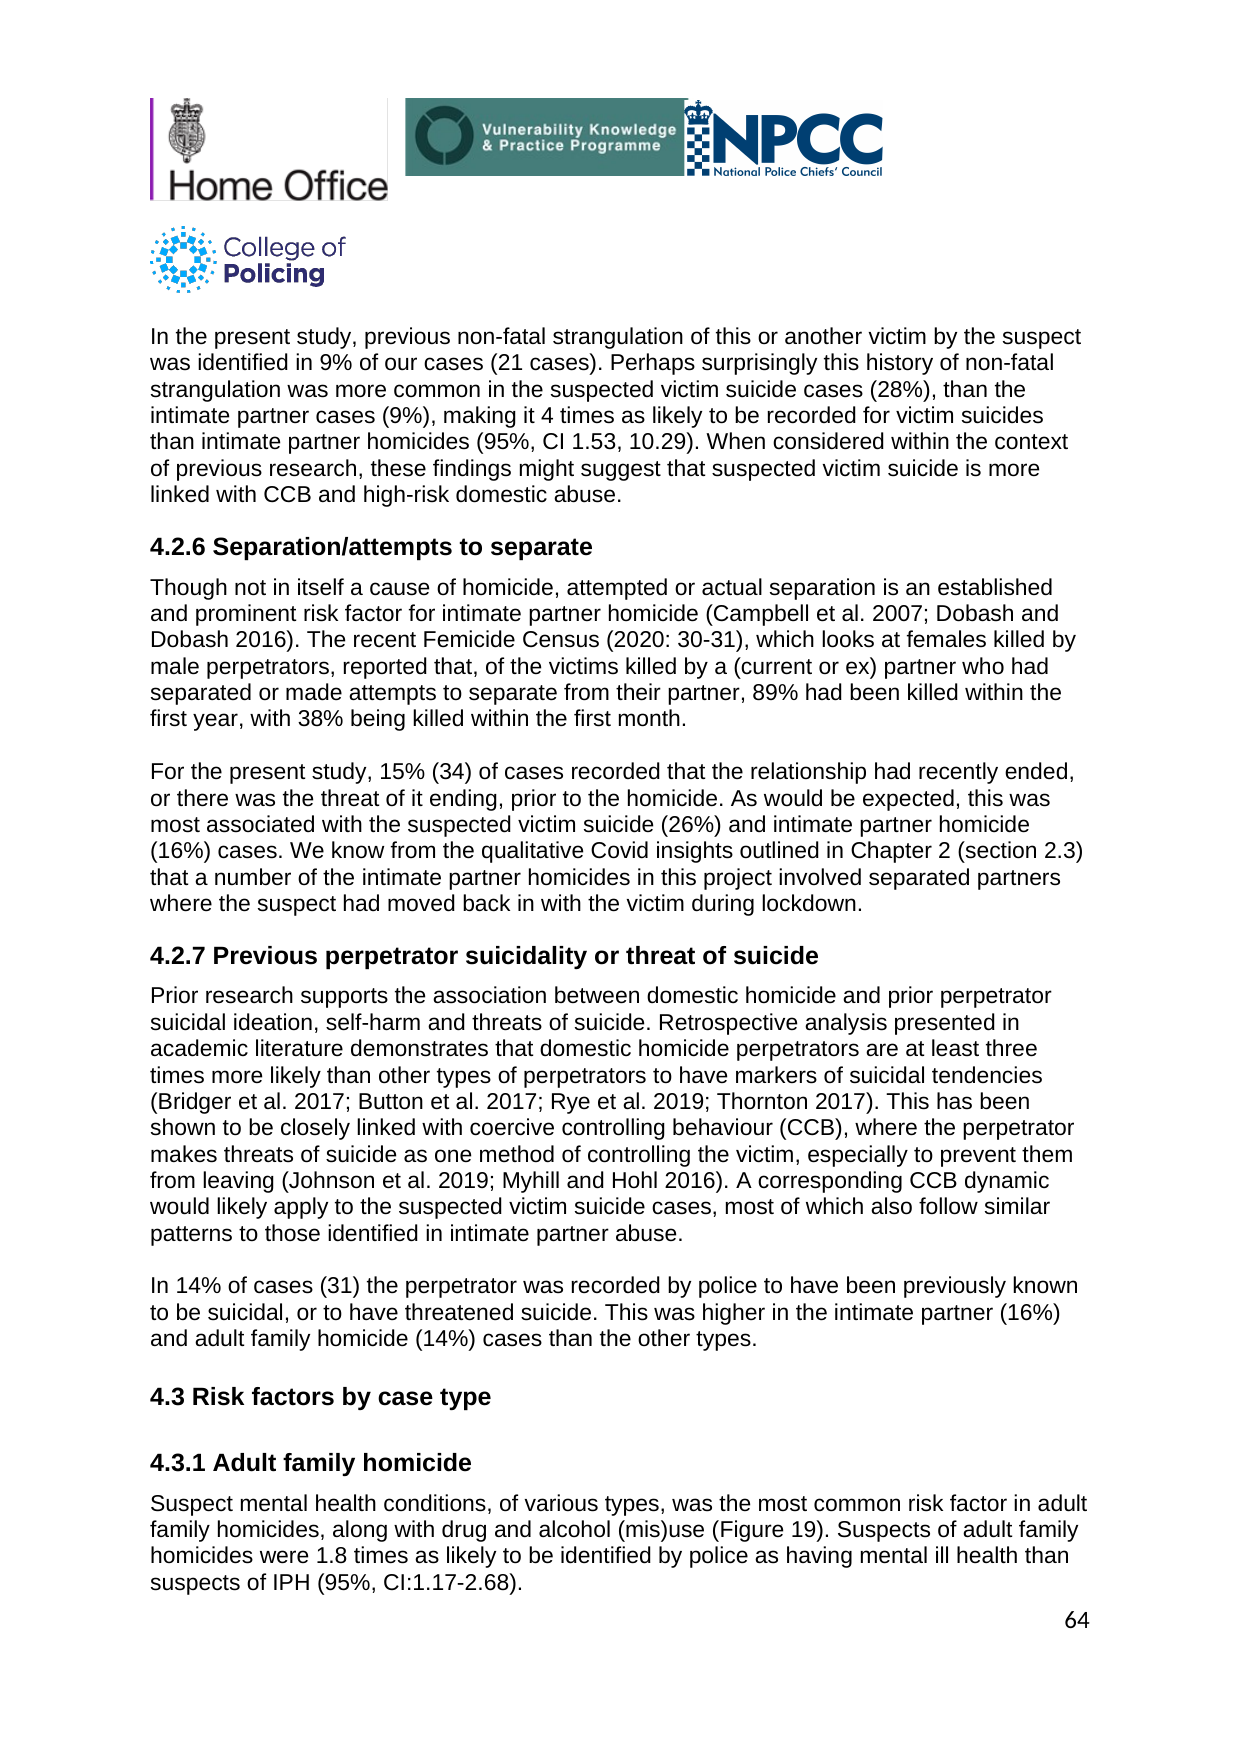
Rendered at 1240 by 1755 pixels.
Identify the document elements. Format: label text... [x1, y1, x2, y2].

subtitle 4.3 Risk factors by case type [150, 1382, 1089, 1411]
text Suspect mental health conditions, of various types, was the most common risk factor in adult family homicides, along with drug and alcohol (mis)use (Figure 19). Suspects of adult family homicides were 1.8 times as likely to be identified by police as having mental ill health than suspects of IPH (95%, CI:1.17-2.68). [150, 1489, 1089, 1595]
text Prior research supports the association between domestic homicide and prior perpetrator suicidal ideation, self-harm and threats of suicide. Retrospective analysis presented in academic literature demonstrates that domestic homicide perpetrators are at least three times more likely than other types of perpetrators to have markers of suicidal tendencies (Bridger et al. 2017; Button et al. 2017; Rye et al. 2019; Thornton 2017). This has been shown to be closely linked with coercive controlling behaviour (CCB), where the perpetrator makes threats of suicide as one method of controlling the victim, especially to prevent them from leaving (Johnson et al. 2019; Myhill and Hohl 2016). A corresponding CCB dynamic would likely apply to the suspected victim suicide cases, most of which also follow similar patterns to those identified in intimate partner abuse. [150, 982, 1089, 1246]
text For the present study, 15% (34) of cases recorded that the relationship had recently ended, or there was the threat of it ending, prior to the homicide. As would be expected, this was most associated with the suspected victim suicide (26%) and intimate partner homicide (16%) cases. We know from the qualitative Covid insights outlined in Chapter 2 (section 2.3) that a number of the intimate partner homicides in this project involved separated partners where the suspect had moved back in with the victim during lockdown. [150, 758, 1089, 916]
subtitle 4.2.7 Previous perpetrator suicidality or threat of suicide [150, 941, 1089, 970]
subtitle 4.2.6 Separation/attempts to separate [150, 532, 1089, 561]
text In 14% of cases (31) the perpetrator was recorded by police to have been previously known to be suicidal, or to have threatened suicide. This was higher in the intimate partner (16%) and adult family homicide (14%) cases than the other types. [150, 1272, 1089, 1351]
subtitle 4.3.1 Adult family homicide [150, 1448, 1089, 1477]
text Though not in itself a cause of homicide, attempted or actual separation is an established and prominent risk factor for intimate partner homicide (Campbell et al. 2007; Dobash and Dobash 2016). The recent Femicide Census (2020: 30-31), which looks at females killed by male perpetrators, reported that, of the victims killed by a (current or ex) partner who had separated or made attempts to separate from their partner, 89% had been killed within the first year, with 38% being killed within the first month. [150, 574, 1089, 732]
text In the present study, previous non-fatal strangulation of this or another victim by the suspect was identified in 9% of our cases (21 cases). Perhaps surprisingly this history of non-fatal strangulation was more common in the suspected victim suicide cases (28%), than the intimate partner cases (9%), making it 4 times as likely to be recorded for victim suicides than intimate partner homicides (95%, CI 1.53, 10.29). When considered within the context of previous research, these findings might suggest that suspected victim suicide is more linked with CCB and high-risk domestic abuse. [150, 323, 1089, 507]
